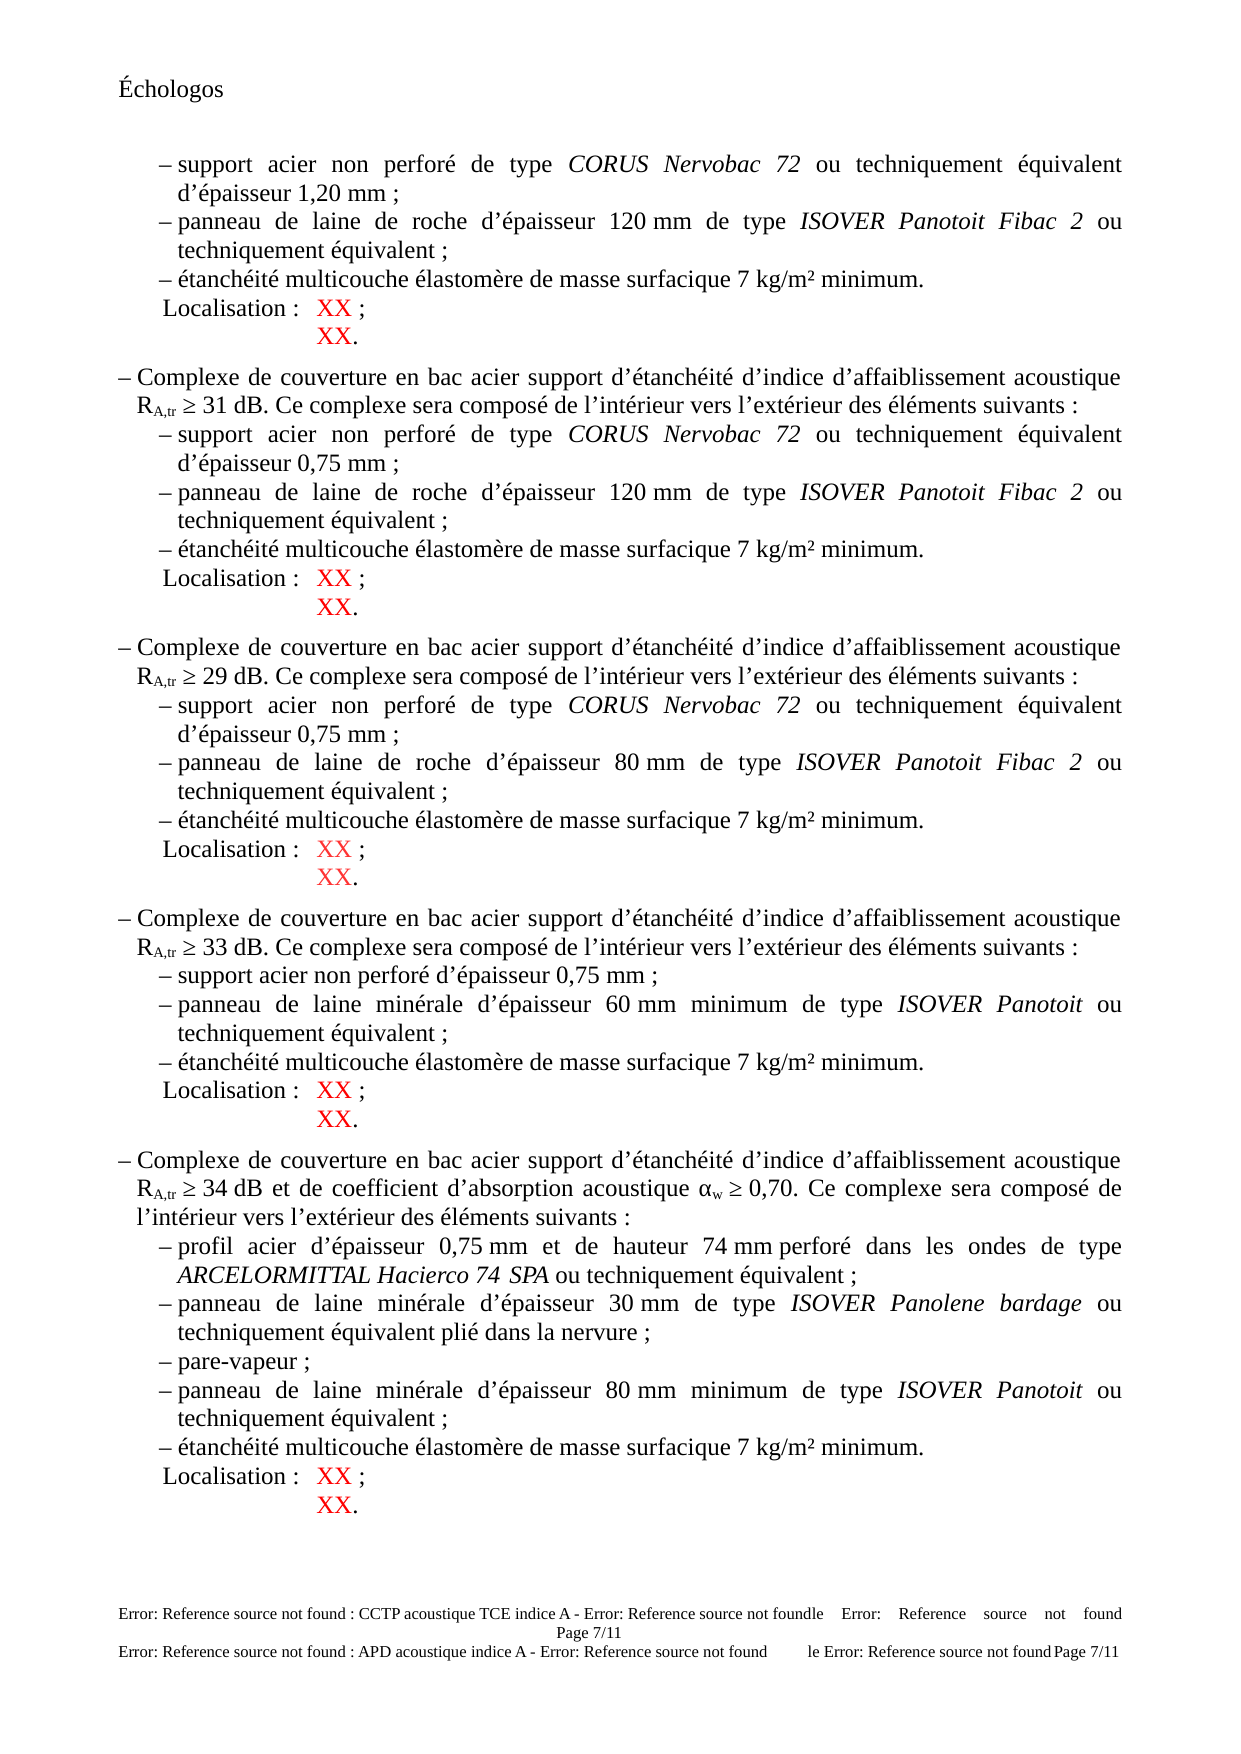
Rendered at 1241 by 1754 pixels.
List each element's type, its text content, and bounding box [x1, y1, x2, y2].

text Localisation : XX ; [162, 563, 1122, 592]
text – étanchéité multicouche élastomère de masse surfacique 7 kg/m² minimum. [159, 805, 1122, 834]
text XX. [162, 321, 1122, 350]
text – pare-vapeur ; [159, 1346, 1122, 1375]
text – Complexe de couverture en bac acier support d’étanchéité d’indice d’affaiblissement acoustique RA,tr ≥ 34 dB et de coefficient d’absorption acoustique αw ≥ 0,70. Ce complexe sera composé de l’intérieur vers l’extérieur des éléments suivants : [118, 1145, 1122, 1231]
text – support acier non perforé de type CORUS Nervobac 72 ou techniquement équivalent d’épaisseur 0,75 mm ; [159, 690, 1122, 747]
text – panneau de laine de roche d’épaisseur 120 mm de type ISOVER Panotoit Fibac 2 ou techniquement équivalent ; [159, 206, 1122, 264]
text XX. [162, 592, 1122, 621]
text – étanchéité multicouche élastomère de masse surfacique 7 kg/m² minimum. [159, 264, 1122, 293]
text – panneau de laine de roche d’épaisseur 80 mm de type ISOVER Panotoit Fibac 2 ou techniquement équivalent ; [159, 747, 1122, 805]
text – support acier non perforé d’épaisseur 0,75 mm ; [159, 960, 1122, 989]
text – panneau de laine minérale d’épaisseur 60 mm minimum de type ISOVER Panotoit ou techniquement équivalent ; [159, 989, 1122, 1047]
text Localisation : XX ; [162, 1075, 1122, 1104]
text – Complexe de couverture en bac acier support d’étanchéité d’indice d’affaiblissement acoustique RA,tr ≥ 29 dB. Ce complexe sera composé de l’intérieur vers l’extérieur des éléments suivants : [118, 632, 1122, 690]
text Localisation : XX ; [162, 293, 1122, 321]
text – panneau de laine de roche d’épaisseur 120 mm de type ISOVER Panotoit Fibac 2 ou techniquement équivalent ; [159, 477, 1122, 534]
text XX. [162, 1490, 1122, 1518]
text XX. [162, 862, 1122, 891]
text – étanchéité multicouche élastomère de masse surfacique 7 kg/m² minimum. [159, 1047, 1122, 1075]
text – profil acier d’épaisseur 0,75 mm et de hauteur 74 mm perforé dans les ondes de type ARCELORMITTAL Hacierco 74 SPA ou techniquement équivalent ; [159, 1231, 1122, 1288]
text – Complexe de couverture en bac acier support d’étanchéité d’indice d’affaiblissement acoustique RA,tr ≥ 31 dB. Ce complexe sera composé de l’intérieur vers l’extérieur des éléments suivants : [118, 362, 1122, 419]
text – Complexe de couverture en bac acier support d’étanchéité d’indice d’affaiblissement acoustique RA,tr ≥ 33 dB. Ce complexe sera composé de l’intérieur vers l’extérieur des éléments suivants : [118, 903, 1122, 960]
text Localisation : XX ; [162, 834, 1122, 862]
text XX. [162, 1104, 1122, 1133]
text Localisation : XX ; [162, 1461, 1122, 1490]
text – panneau de laine minérale d’épaisseur 30 mm de type ISOVER Panolene bardage ou techniquement équivalent plié dans la nervure ; [159, 1288, 1122, 1346]
text – étanchéité multicouche élastomère de masse surfacique 7 kg/m² minimum. [159, 1432, 1122, 1461]
text – support acier non perforé de type CORUS Nervobac 72 ou techniquement équivalent d’épaisseur 1,20 mm ; [159, 149, 1122, 206]
text – étanchéité multicouche élastomère de masse surfacique 7 kg/m² minimum. [159, 534, 1122, 563]
text – panneau de laine minérale d’épaisseur 80 mm minimum de type ISOVER Panotoit ou techniquement équivalent ; [159, 1375, 1122, 1432]
text – support acier non perforé de type CORUS Nervobac 72 ou techniquement équivalent d’épaisseur 0,75 mm ; [159, 419, 1122, 477]
